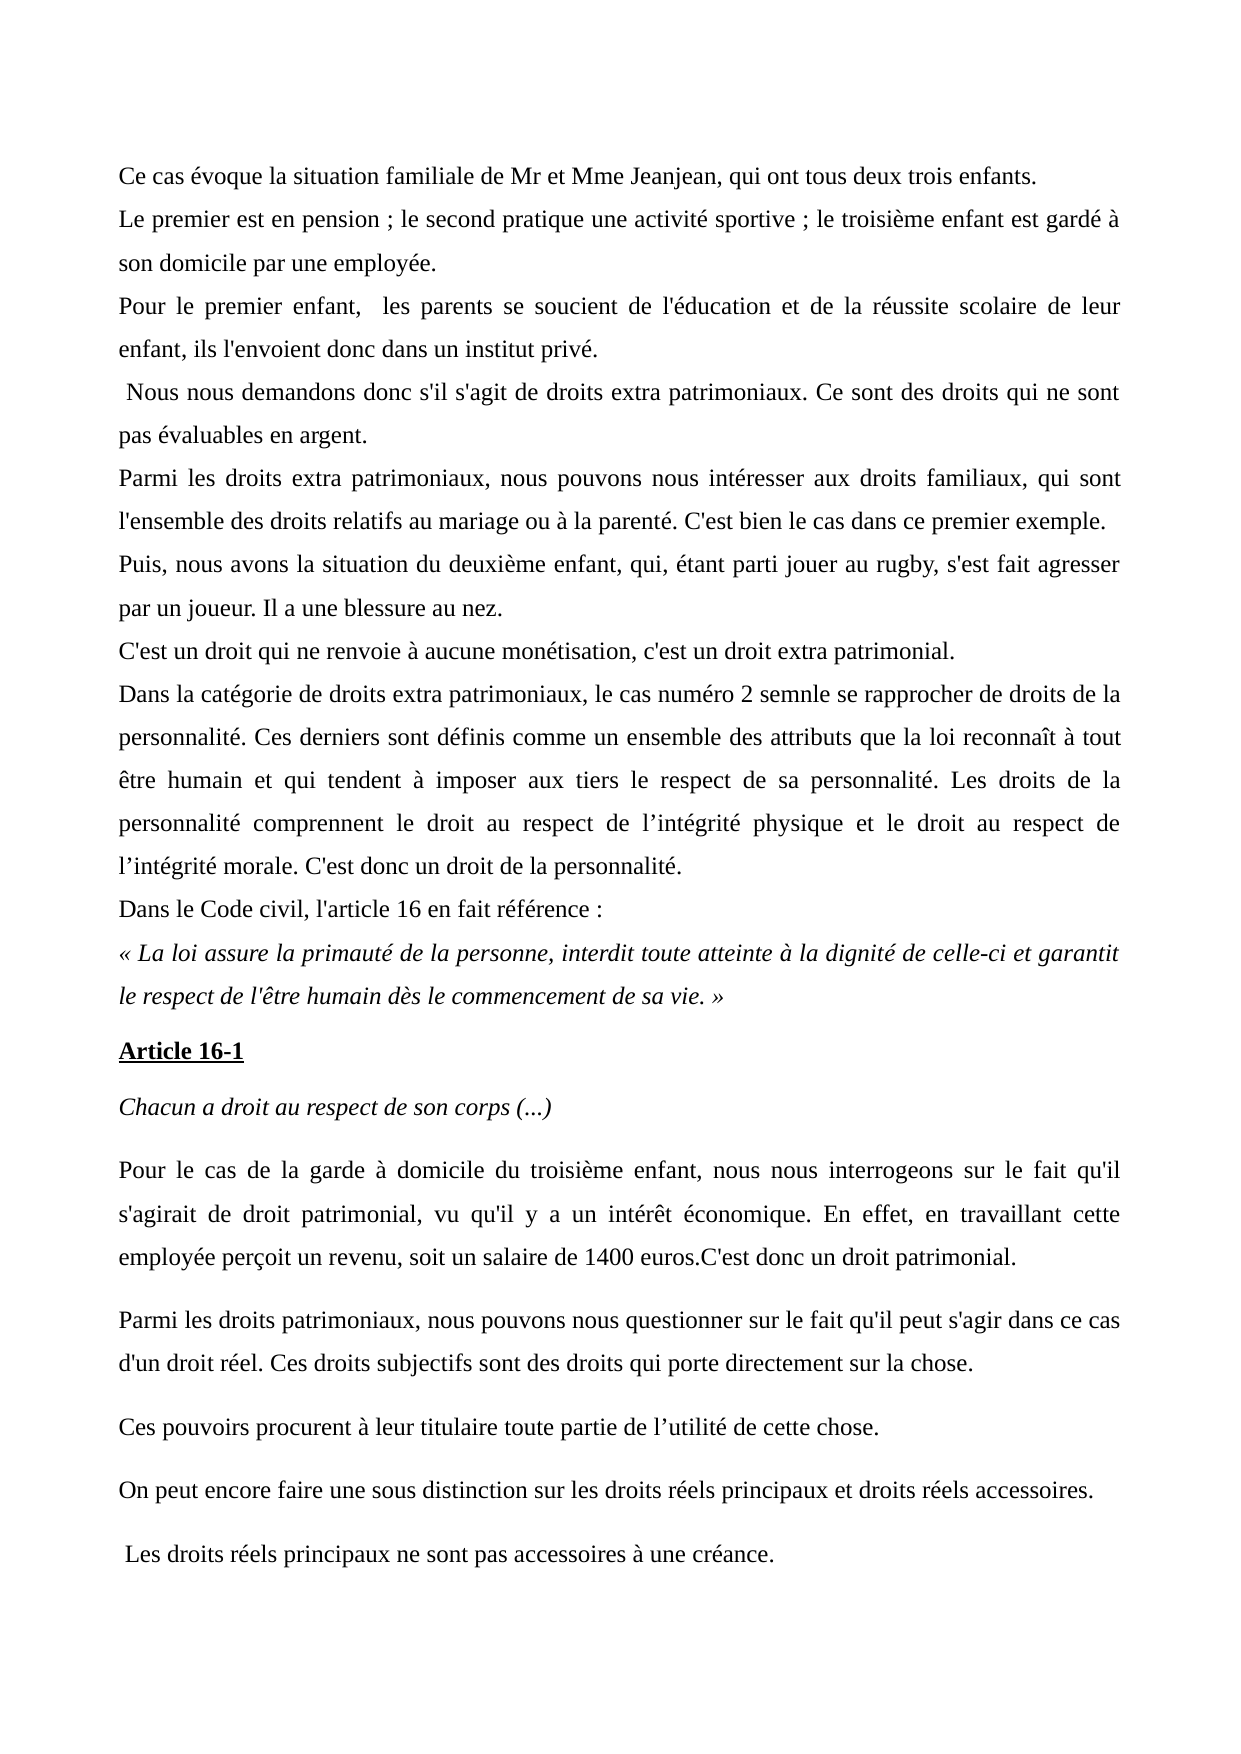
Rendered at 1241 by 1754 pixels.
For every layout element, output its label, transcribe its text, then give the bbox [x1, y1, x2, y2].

text « La loi assure la primauté de la personne, interdit toute atteinte à la dignité de celle-ci et garantit le respect de l'être humain dès le commencement de sa vie. » [118, 938, 1122, 1009]
text Les droits réels principaux ne sont pas accessoires à une créance. [118, 1539, 1122, 1567]
text Ce cas évoque la situation familiale de Mr et Mme Jeanjean, qui ont tous deux trois enfants. [118, 161, 1122, 190]
text Pour le premier enfant, les parents se soucient de l'éducation et de la réussite scolaire de leur enfant, ils l'envoient donc dans un institut privé. [118, 291, 1122, 363]
text Le premier est en pension ; le second pratique une activité sportive ; le troisième enfant est gardé à son domicile par une employée. [118, 204, 1122, 276]
text C'est un droit qui ne renvoie à aucune monétisation, c'est un droit extra patrimonial. [118, 636, 1122, 664]
text Puis, nous avons la situation du deuxième enfant, qui, étant parti jouer au rugby, s'est fait agresser par un joueur. Il a une blessure au nez. [118, 549, 1122, 621]
text Parmi les droits patrimoniaux, nous pouvons nous questionner sur le fait qu'il peut s'agir dans ce cas d'un droit réel. Ces droits subjectifs sont des droits qui porte directement sur la chose. [118, 1305, 1122, 1377]
text Chacun a droit au respect de son corps (...) [118, 1092, 1122, 1121]
text Dans le Code civil, l'article 16 en fait référence : [118, 894, 1122, 923]
text Pour le cas de la garde à domicile du troisième enfant, nous nous interrogeons sur le fait qu'il s'agirait de droit patrimonial, vu qu'il y a un intérêt économique. En effet, en travaillant cette employée perçoit un revenu, soit un salaire de 1400 euros.C'est donc un droit patrimonial. [118, 1156, 1122, 1271]
text Dans la catégorie de droits extra patrimoniaux, le cas numéro 2 semnle se rapprocher de droits de la personnalité. Ces derniers sont définis comme un ensemble des attributs que la loi reconnaît à tout être humain et qui tendent à imposer aux tiers le respect de sa personnalité. Les droits de la personnalité comprennent le droit au respect de l’intégrité physique et le droit au respect de l’intégrité morale. C'est donc un droit de la personnalité. [118, 679, 1122, 880]
text Ces pouvoirs procurent à leur titulaire toute partie de l’utilité de cette chose. [118, 1412, 1122, 1441]
text Nous nous demandons donc s'il s'agit de droits extra patrimoniaux. Ce sont des droits qui ne sont pas évaluables en argent. [118, 377, 1122, 449]
text Article 16-1 [118, 1036, 1122, 1065]
text Parmi les droits extra patrimoniaux, nous pouvons nous intéresser aux droits familiaux, qui sont l'ensemble des droits relatifs au mariage ou à la parenté. C'est bien le cas dans ce premier exemple. [118, 463, 1122, 535]
text On peut encore faire une sous distinction sur les droits réels principaux et droits réels accessoires. [118, 1475, 1122, 1504]
